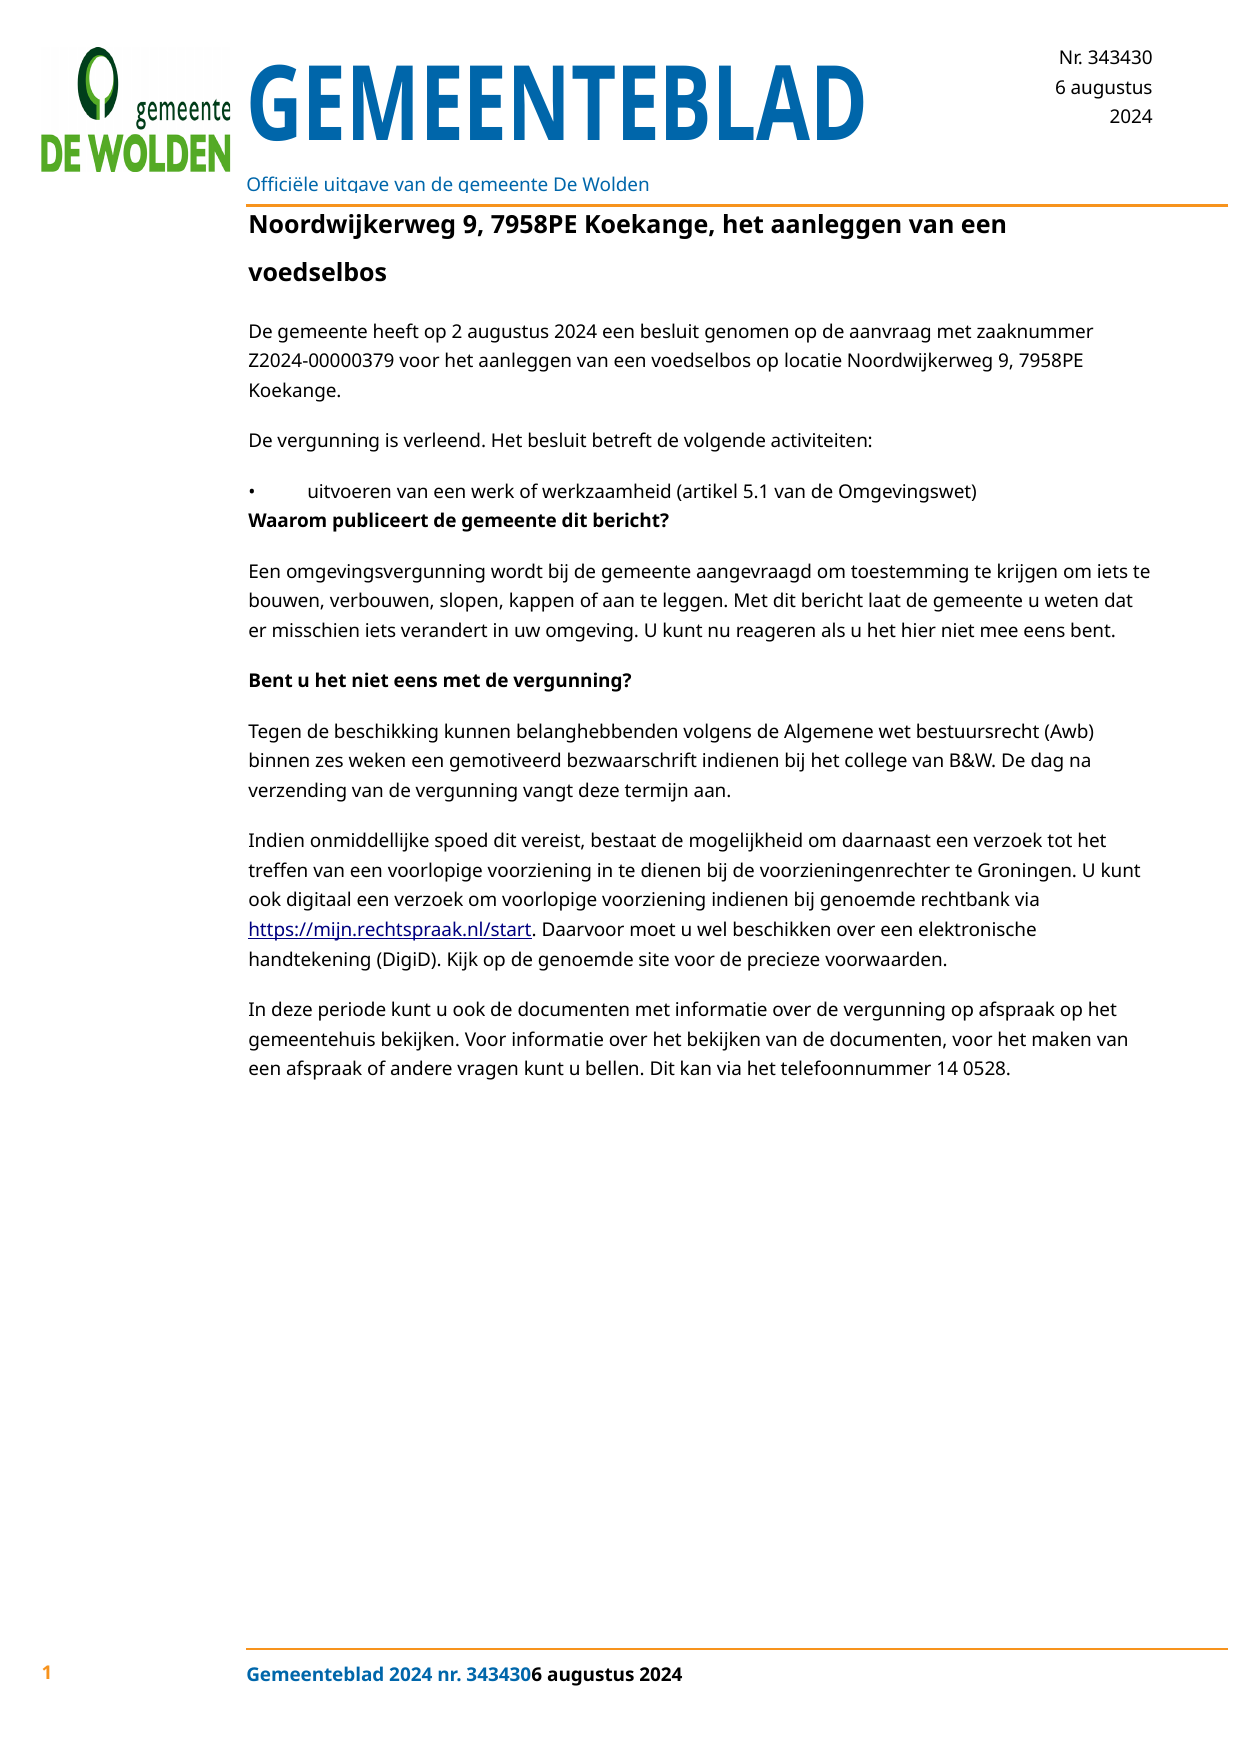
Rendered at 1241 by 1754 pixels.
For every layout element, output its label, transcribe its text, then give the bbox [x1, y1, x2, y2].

list uitvoeren van een werk of werkzaamheid (artikel 5.1 van de Omgevingswet) [248, 478, 1152, 504]
picture [41, 47, 231, 172]
text De vergunning is verleend. Het besluit betreft de volgende activiteiten: [248, 427, 1152, 453]
text Tegen de beschikking kunnen belanghebbenden volgens de Algemene wet bestuursrecht (Awb) binnen zes weken een gemotiveerd bezwaarschrift indienen bij het college van B&W. De dag na verzending van de vergunning vangt deze termijn aan. [248, 718, 1152, 803]
text Bent u het niet eens met de vergunning? [248, 667, 1152, 693]
text In deze periode kunt u ook de documenten met informatie over de vergunning op afspraak op het gemeentehuis bekijken. Voor informatie over het bekijken van de documenten, voor het maken van een afspraak of andere vragen kunt u bellen. Dit kan via het telefoonnummer 14 0528. [248, 996, 1152, 1081]
text Waarom publiceert de gemeente dit bericht? [248, 507, 1152, 533]
text Indien onmiddellijke spoed dit vereist, bestaat de mogelijkheid om daarnaast een verzoek tot het treffen van een voorlopige voorziening in te dienen bij de voorzieningenrechter te Groningen. U kunt ook digitaal een verzoek om voorlopige voorziening indienen bij genoemde rechtbank via https://mijn.rechtspraak.nl/start. Daarvoor moet u wel beschikken over een elektronische handtekening (DigiD). Kijk op de genoemde site voor de precieze voorwaarden. [248, 827, 1152, 972]
text Een omgevingsvergunning wordt bij de gemeente aangevraagd om toestemming te krijgen om iets te bouwen, verbouwen, slopen, kappen of aan te leggen. Met dit bericht laat de gemeente u weten dat er misschien iets verandert in uw omgeving. U kunt nu reageren als u het hier niet mee eens bent. [248, 558, 1152, 643]
text Noordwijkerweg 9, 7958PE Koekange, het aanleggen van een voedselbos [248, 207, 1152, 288]
text De gemeente heeft op 2 augustus 2024 een besluit genomen op de aanvraag met zaaknummer Z2024-00000379 voor het aanleggen van een voedselbos op locatie Noordwijkerweg 9, 7958PE Koekange. [248, 318, 1152, 403]
